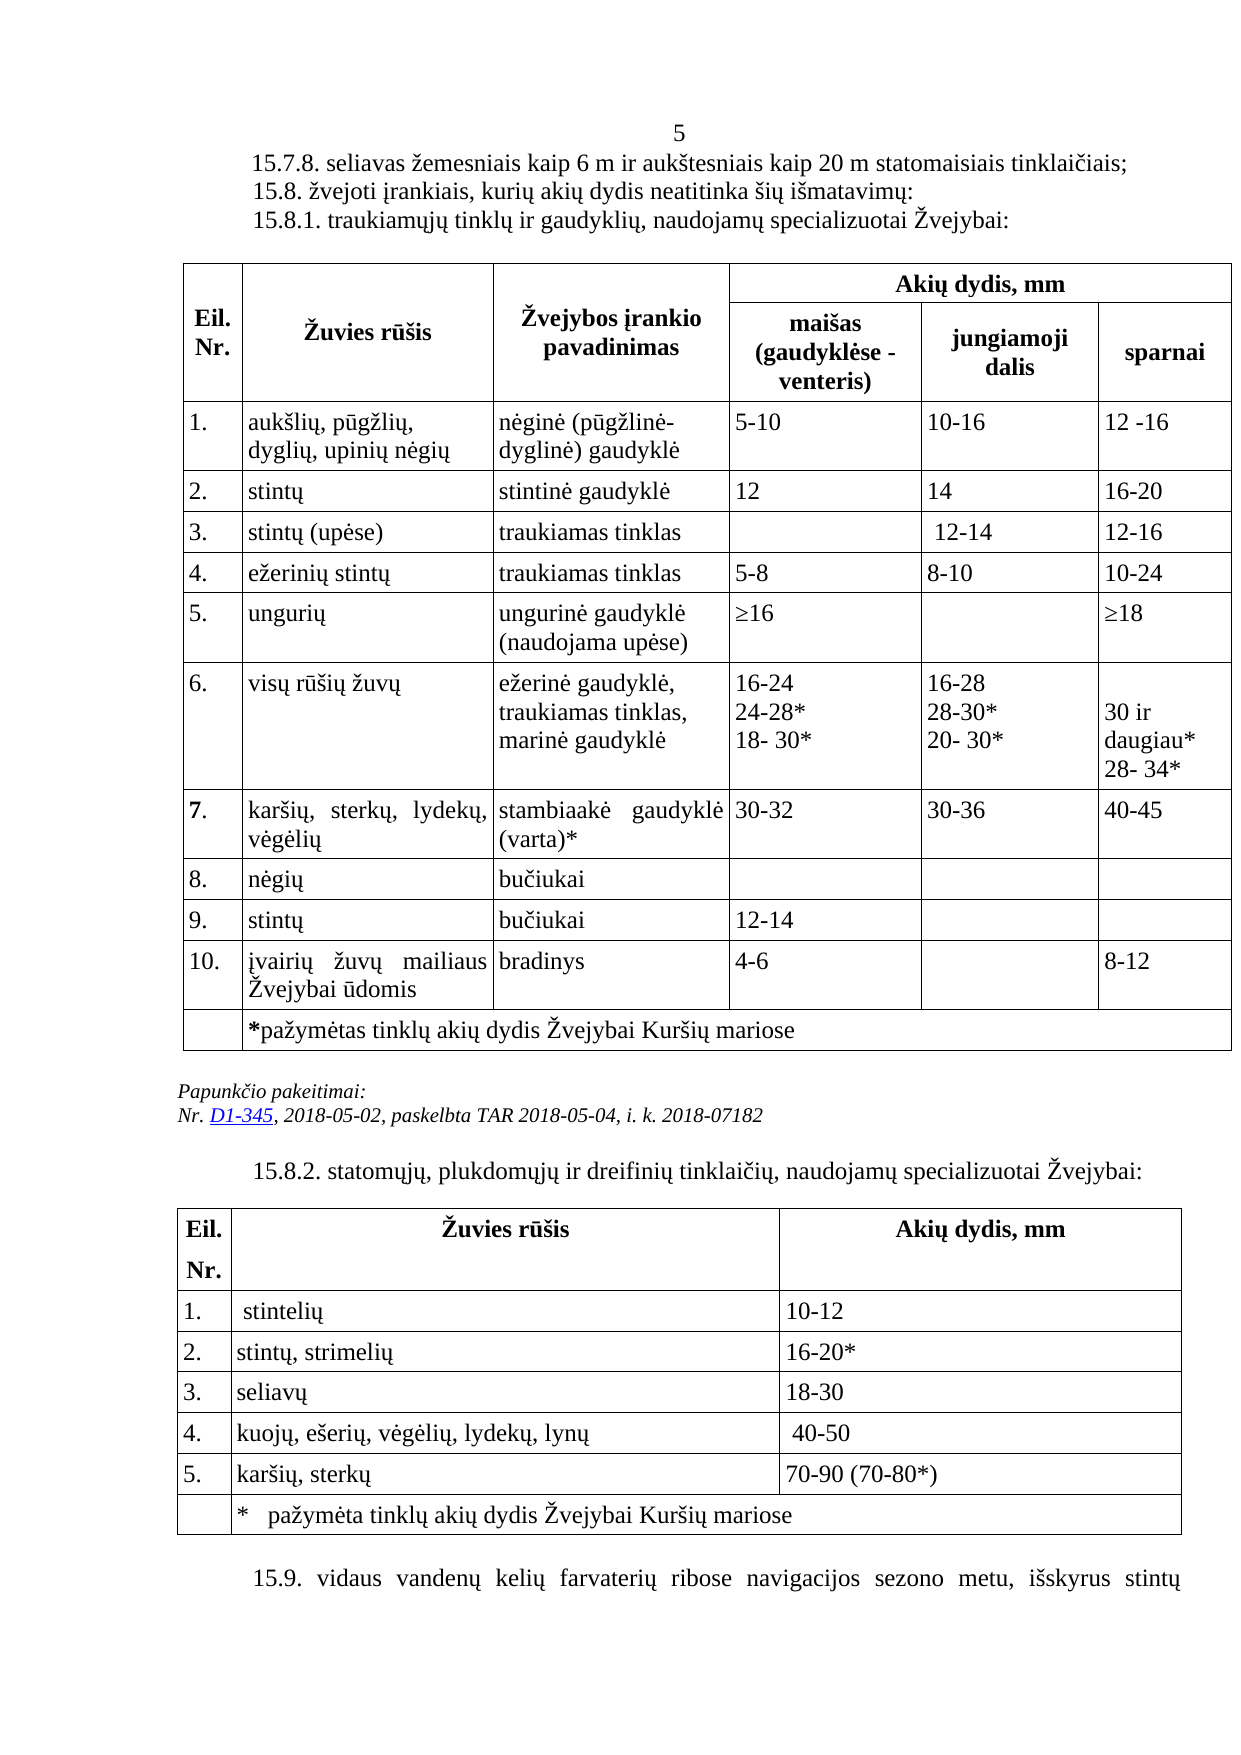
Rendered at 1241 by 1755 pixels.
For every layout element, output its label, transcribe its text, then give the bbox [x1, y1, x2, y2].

table_cell 8-12 [1099, 941, 1231, 1009]
table_cell [184, 1010, 242, 1050]
table_header Akių dydis, mm [730, 264, 1231, 302]
table_cell stambiaakė gaudyklė (varta)* [494, 790, 729, 858]
table_cell [922, 900, 1098, 939]
table_cell 3. [184, 512, 242, 551]
table_cell ežerinė gaudyklė, traukiamas tinklas, marinė gaudyklė [494, 663, 729, 789]
table_cell 5. [184, 593, 242, 662]
table_cell ≥18 [1099, 593, 1231, 662]
table_cell stintų [243, 471, 493, 511]
table_cell 12 -16 [1099, 402, 1231, 470]
table_header Eil. Nr. [178, 1209, 231, 1290]
table_cell 1. [184, 402, 242, 470]
table_cell 30 ir daugiau* 28- 34* [1099, 663, 1231, 789]
table_cell 12 [730, 471, 921, 511]
table_cell [922, 859, 1098, 899]
table_cell * pažymėta tinklų akių dydis Žvejybai Kuršių mariose [232, 1495, 1181, 1534]
table_cell 10-24 [1099, 553, 1231, 592]
table_cell bradinys [494, 941, 729, 1009]
table_header Žvejybos įrankio pavadinimas [494, 264, 729, 401]
table_cell nėgių [243, 859, 493, 899]
table_cell 8-10 [922, 553, 1098, 592]
text 15.8.2. statomųjų, plukdomųjų ir dreifinių tinklaičių, naudojamų specializuotai Žvejybai: [177, 1156, 1181, 1185]
table_cell 5-10 [730, 402, 921, 470]
table_cell 4. [178, 1413, 231, 1453]
table_cell 16-20 [1099, 471, 1231, 511]
table_cell ≥16 [730, 593, 921, 662]
table_cell stintų, strimelių [232, 1332, 779, 1371]
text 15.8. žvejoti įrankiais, kurių akių dydis neatitinka šių išmatavimų: [177, 176, 1181, 205]
text 15.9. vidaus vandenų kelių farvaterių ribose navigacijos sezono metu, išskyrus stintų [177, 1563, 1181, 1592]
table_cell [922, 593, 1098, 662]
table_cell 6. [184, 663, 242, 789]
table_cell 16-24 24-28* 18- 30* [730, 663, 921, 789]
table_cell [1099, 900, 1231, 939]
table_cell visų rūšių žuvų [243, 663, 493, 789]
table_cell jungiamoji dalis [922, 303, 1098, 401]
table_cell ežerinių stintų [243, 553, 493, 592]
table_cell stintų (upėse) [243, 512, 493, 551]
table_cell 18-30 [780, 1372, 1181, 1412]
table_cell 30-32 [730, 790, 921, 858]
table_cell [922, 941, 1098, 1009]
table_cell maišas (gaudyklėse - venteris) [730, 303, 921, 401]
table_cell 2. [178, 1332, 231, 1371]
table_cell traukiamas tinklas [494, 512, 729, 551]
table_cell 16-28 28-30* 20- 30* [922, 663, 1098, 789]
table_cell 10-16 [922, 402, 1098, 470]
table_cell 5-8 [730, 553, 921, 592]
table_header Žuvies rūšis [243, 264, 493, 401]
table_cell 4. [184, 553, 242, 592]
table_cell 9. [184, 900, 242, 939]
table_cell įvairių žuvų mailiaus Žvejybai ūdomis [243, 941, 493, 1009]
table_cell sparnai [1099, 303, 1231, 401]
table_cell ungurių [243, 593, 493, 662]
table_cell 10-12 [780, 1291, 1181, 1331]
table_cell nėginė (pūgžlinė-dyglinė) gaudyklė [494, 402, 729, 470]
table_cell [730, 859, 921, 899]
table_cell 40-45 [1099, 790, 1231, 858]
table_cell 7. [184, 790, 242, 858]
table_header Akių dydis, mm [780, 1209, 1181, 1290]
table_cell bučiukai [494, 859, 729, 899]
table_cell 12-14 [922, 512, 1098, 551]
table_cell *pažymėtas tinklų akių dydis Žvejybai Kuršių mariose [243, 1010, 1231, 1050]
table_cell 1. [178, 1291, 231, 1331]
table_cell stintinė gaudyklė [494, 471, 729, 511]
table_cell karšių, sterkų [232, 1454, 779, 1493]
table_cell stintų [243, 900, 493, 939]
table_cell kuojų, ešerių, vėgėlių, lydekų, lynų [232, 1413, 779, 1453]
table_cell [1099, 859, 1231, 899]
table_cell aukšlių, pūgžlių, dyglių, upinių nėgių [243, 402, 493, 470]
table_cell 4-6 [730, 941, 921, 1009]
table_cell [730, 512, 921, 551]
table_header Eil. Nr. [184, 264, 242, 401]
table_cell 16-20* [780, 1332, 1181, 1371]
text 15.7.8. seliavas žemesniais kaip 6 m ir aukštesniais kaip 20 m statomaisiais tinklaičiais; [177, 148, 1181, 176]
table_cell [178, 1495, 231, 1534]
text Papunkčio pakeitimai: [177, 1079, 1181, 1103]
table_cell 12-16 [1099, 512, 1231, 551]
table_cell 40-50 [780, 1413, 1181, 1453]
table_cell seliavų [232, 1372, 779, 1412]
text Nr. D1-345, 2018-05-02, paskelbta TAR 2018-05-04, i. k. 2018-07182 [177, 1103, 1181, 1127]
table_cell karšių, sterkų, lydekų, vėgėlių [243, 790, 493, 858]
table_cell bučiukai [494, 900, 729, 939]
text 15.8.1. traukiamųjų tinklų ir gaudyklių, naudojamų specializuotai Žvejybai: [177, 205, 1181, 234]
table_cell traukiamas tinklas [494, 553, 729, 592]
table_cell 2. [184, 471, 242, 511]
table_cell ungurinė gaudyklė (naudojama upėse) [494, 593, 729, 662]
table_cell 8. [184, 859, 242, 899]
table_cell 14 [922, 471, 1098, 511]
table_header Žuvies rūšis [232, 1209, 779, 1290]
table_cell 5. [178, 1454, 231, 1493]
table_cell 10. [184, 941, 242, 1009]
table_cell 3. [178, 1372, 231, 1412]
table_cell 12-14 [730, 900, 921, 939]
table_cell 70-90 (70-80*) [780, 1454, 1181, 1493]
table_cell 30-36 [922, 790, 1098, 858]
table_cell stintelių [232, 1291, 779, 1331]
